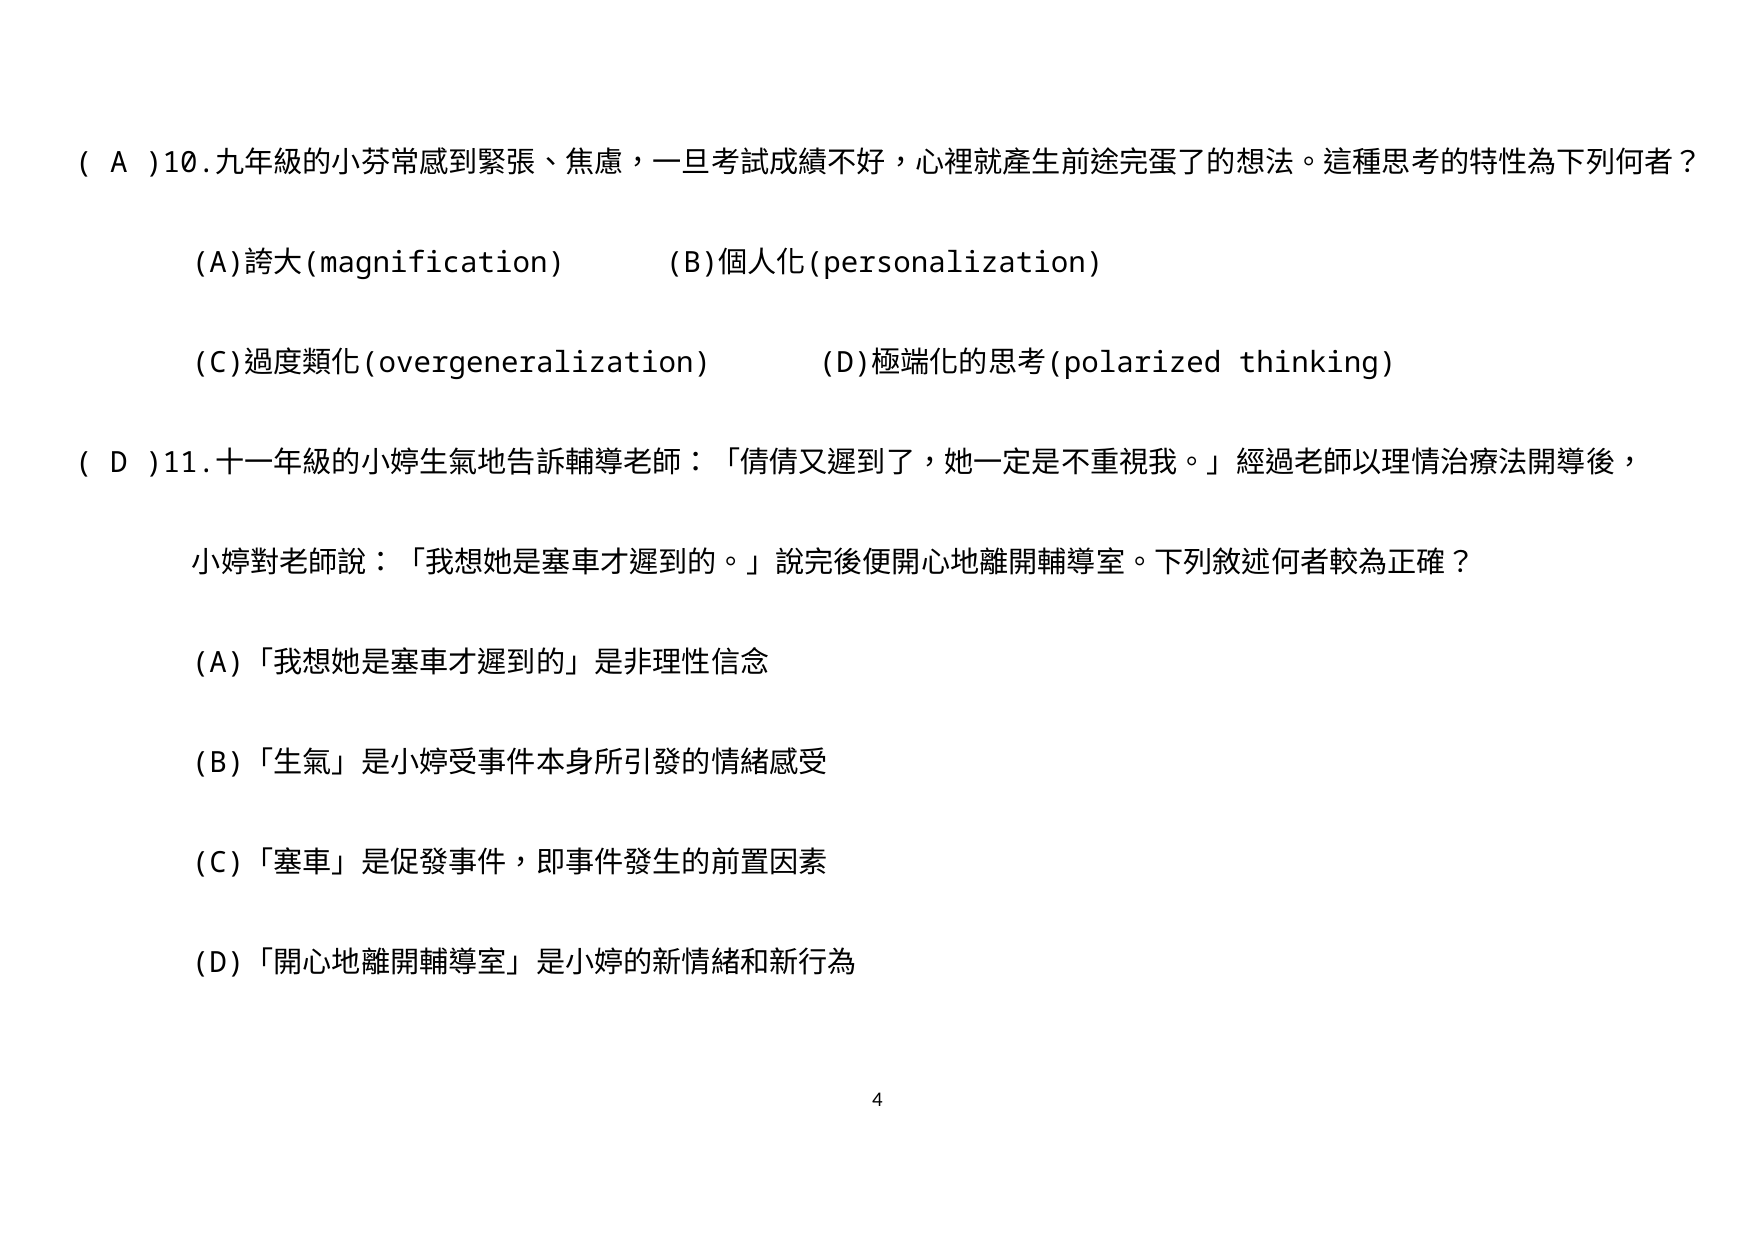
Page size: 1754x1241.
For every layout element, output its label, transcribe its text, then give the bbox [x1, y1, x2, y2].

text (D)「開心地離開輔導室」是小婷的新情緒和新行為 [75, 918, 1679, 981]
text ( A )10.九年級的小芬常感到緊張、焦慮，一旦考試成績不好，心裡就產生前途完蛋了的想法。這種思考的特性為下列何者？ [75, 118, 1679, 181]
text (B)「生氣」是小婷受事件本身所引發的情緒感受 [75, 718, 1679, 781]
text ( D )11.十一年級的小婷生氣地告訴輔導老師：「倩倩又遲到了，她一定是不重視我。」經過老師以理情治療法開導後， [75, 418, 1679, 481]
text (C)「塞車」是促發事件，即事件發生的前置因素 [75, 818, 1679, 881]
text 小婷對老師說：「我想她是塞車才遲到的。」說完後便開心地離開輔導室。下列敘述何者較為正確？ [75, 518, 1679, 581]
text (C)過度類化(overgeneralization) (D)極端化的思考(polarized thinking) [75, 318, 1679, 381]
text (A)「我想她是塞車才遲到的」是非理性信念 [75, 618, 1679, 681]
text (A)誇大(magnification) (B)個人化(personalization) [75, 218, 1679, 281]
